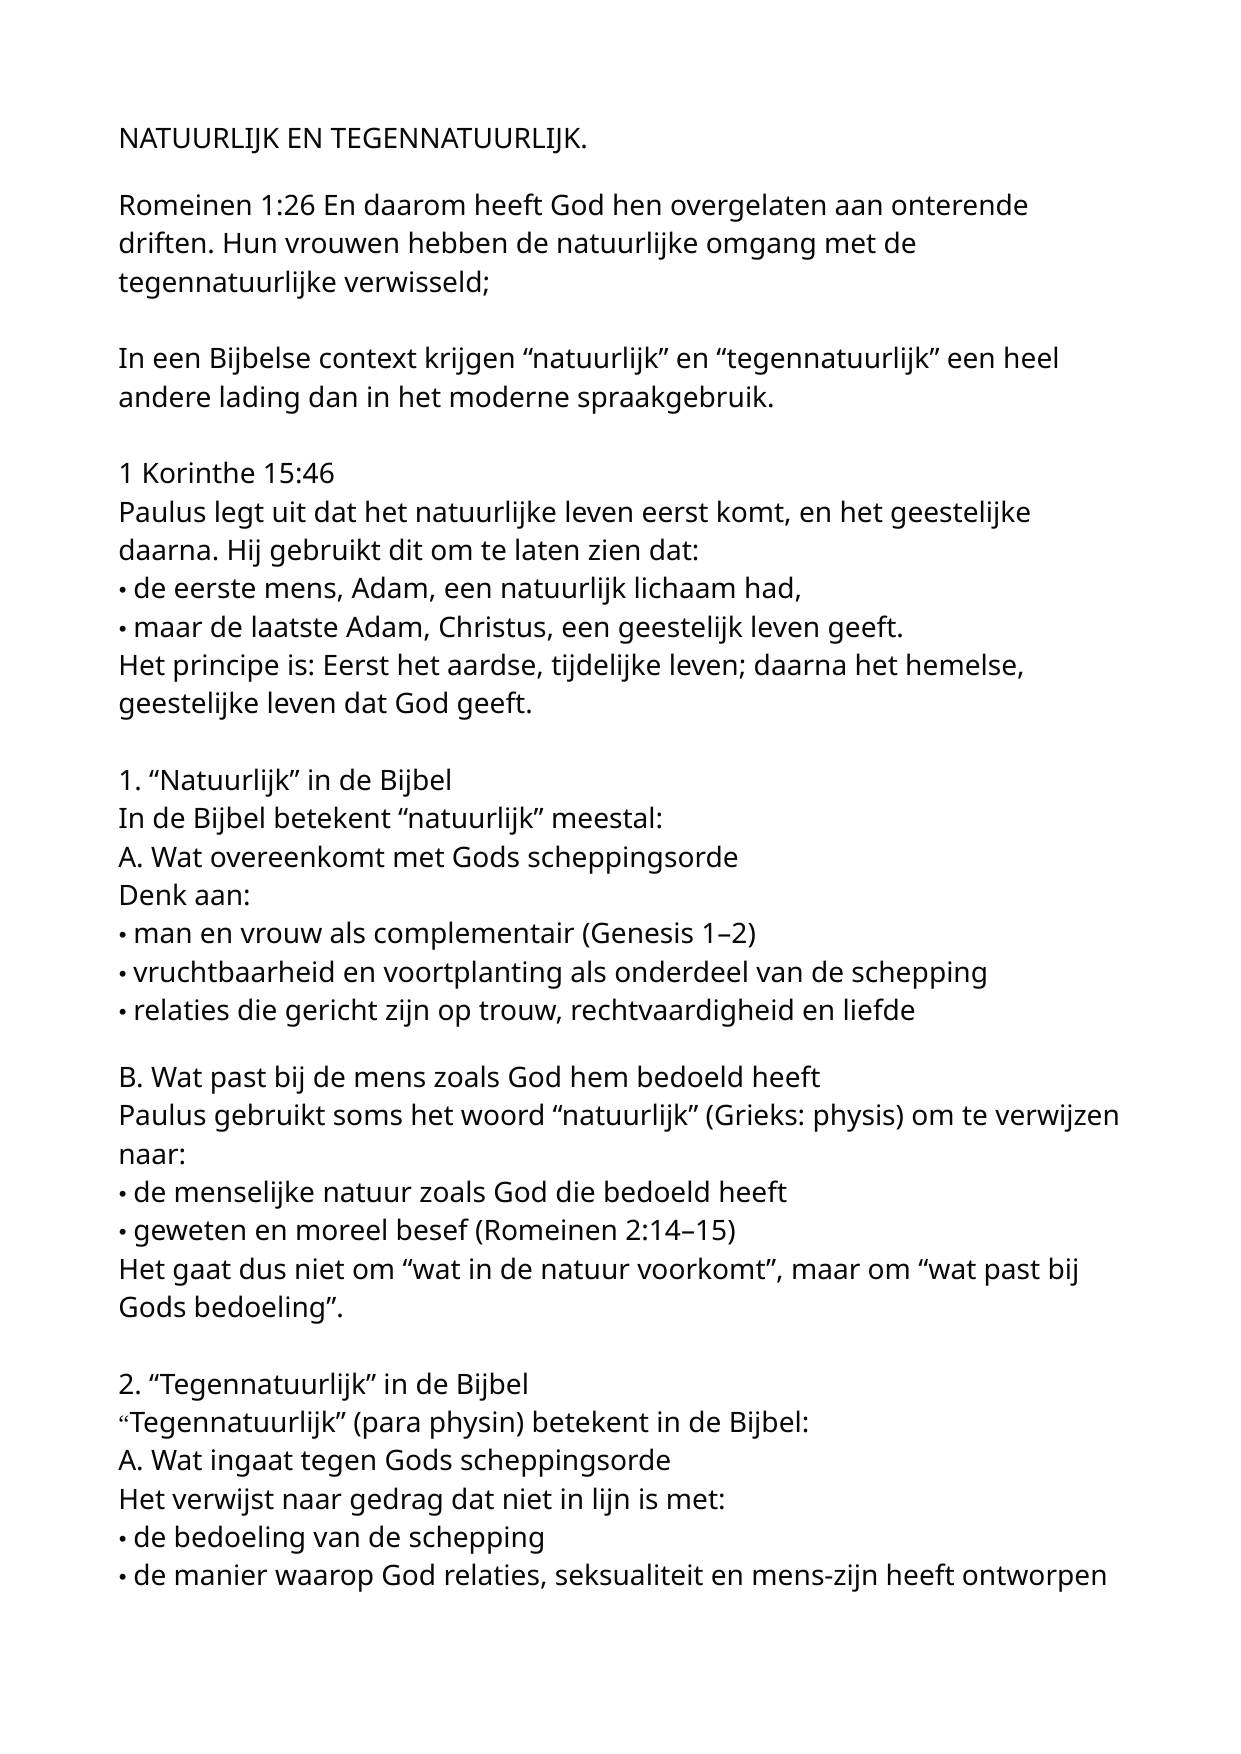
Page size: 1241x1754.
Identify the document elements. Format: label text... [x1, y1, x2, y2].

text 2. “Tegennatuurlijk” in de Bijbel [118, 1364, 1122, 1402]
text Paulus legt uit dat het natuurlijke leven eerst komt, en het geestelijke daarna. Hij gebruikt dit om te laten zien dat: [118, 492, 1122, 568]
text • de manier waarop God relaties, seksualiteit en mens-zijn heeft ontworpen [118, 1556, 1122, 1623]
text • geweten en moreel besef (Romeinen 2:14–15) [118, 1211, 1122, 1249]
text Het verwijst naar gedrag dat niet in lijn is met: [118, 1479, 1122, 1517]
text • de eerste mens, Adam, een natuurlijk lichaam had, [118, 568, 1122, 607]
text Het principe is: Eerst het aardse, tijdelijke leven; daarna het hemelse, geestelijke leven dat God geeft. [118, 645, 1122, 760]
text Paulus gebruikt soms het woord “natuurlijk” (Grieks: physis) om te verwijzen naar: [118, 1096, 1122, 1172]
text In de Bijbel betekent “natuurlijk” meestal: [118, 798, 1122, 837]
text Denk aan: [118, 875, 1122, 913]
text • vruchtbaarheid en voortplanting als onderdeel van de schepping [118, 952, 1122, 990]
text A. Wat overeenkomt met Gods scheppingsorde [118, 837, 1122, 875]
text NATUURLIJK EN TEGENNATUURLIJK. [118, 118, 1122, 185]
text “Tegennatuurlijk” (para physin) betekent in de Bijbel: [118, 1402, 1122, 1441]
text Romeinen 1:26 En daarom heeft God hen overgelaten aan onterende driften. Hun vrouwen hebben de natuurlijke omgang met de tegennatuurlijke verwisseld; [118, 185, 1122, 338]
text 1 Korinthe 15:46 [118, 453, 1122, 492]
text 1. “Natuurlijk” in de Bijbel [118, 760, 1122, 798]
text Het gaat dus niet om “wat in de natuur voorkomt”, maar om “wat past bij Gods bedoeling”. [118, 1249, 1122, 1364]
text B. Wat past bij de mens zoals God hem bedoeld heeft [118, 1057, 1122, 1096]
text • de menselijke natuur zoals God die bedoeld heeft [118, 1172, 1122, 1211]
text A. Wat ingaat tegen Gods scheppingsorde [118, 1441, 1122, 1479]
text • man en vrouw als complementair (Genesis 1–2) [118, 913, 1122, 952]
text • maar de laatste Adam, Christus, een geestelijk leven geeft. [118, 607, 1122, 645]
text In een Bijbelse context krijgen “natuurlijk” en “tegennatuurlijk” een heel andere lading dan in het moderne spraakgebruik. [118, 338, 1122, 453]
text • relaties die gericht zijn op trouw, rechtvaardigheid en liefde [118, 990, 1122, 1057]
text • de bedoeling van de schepping [118, 1517, 1122, 1556]
